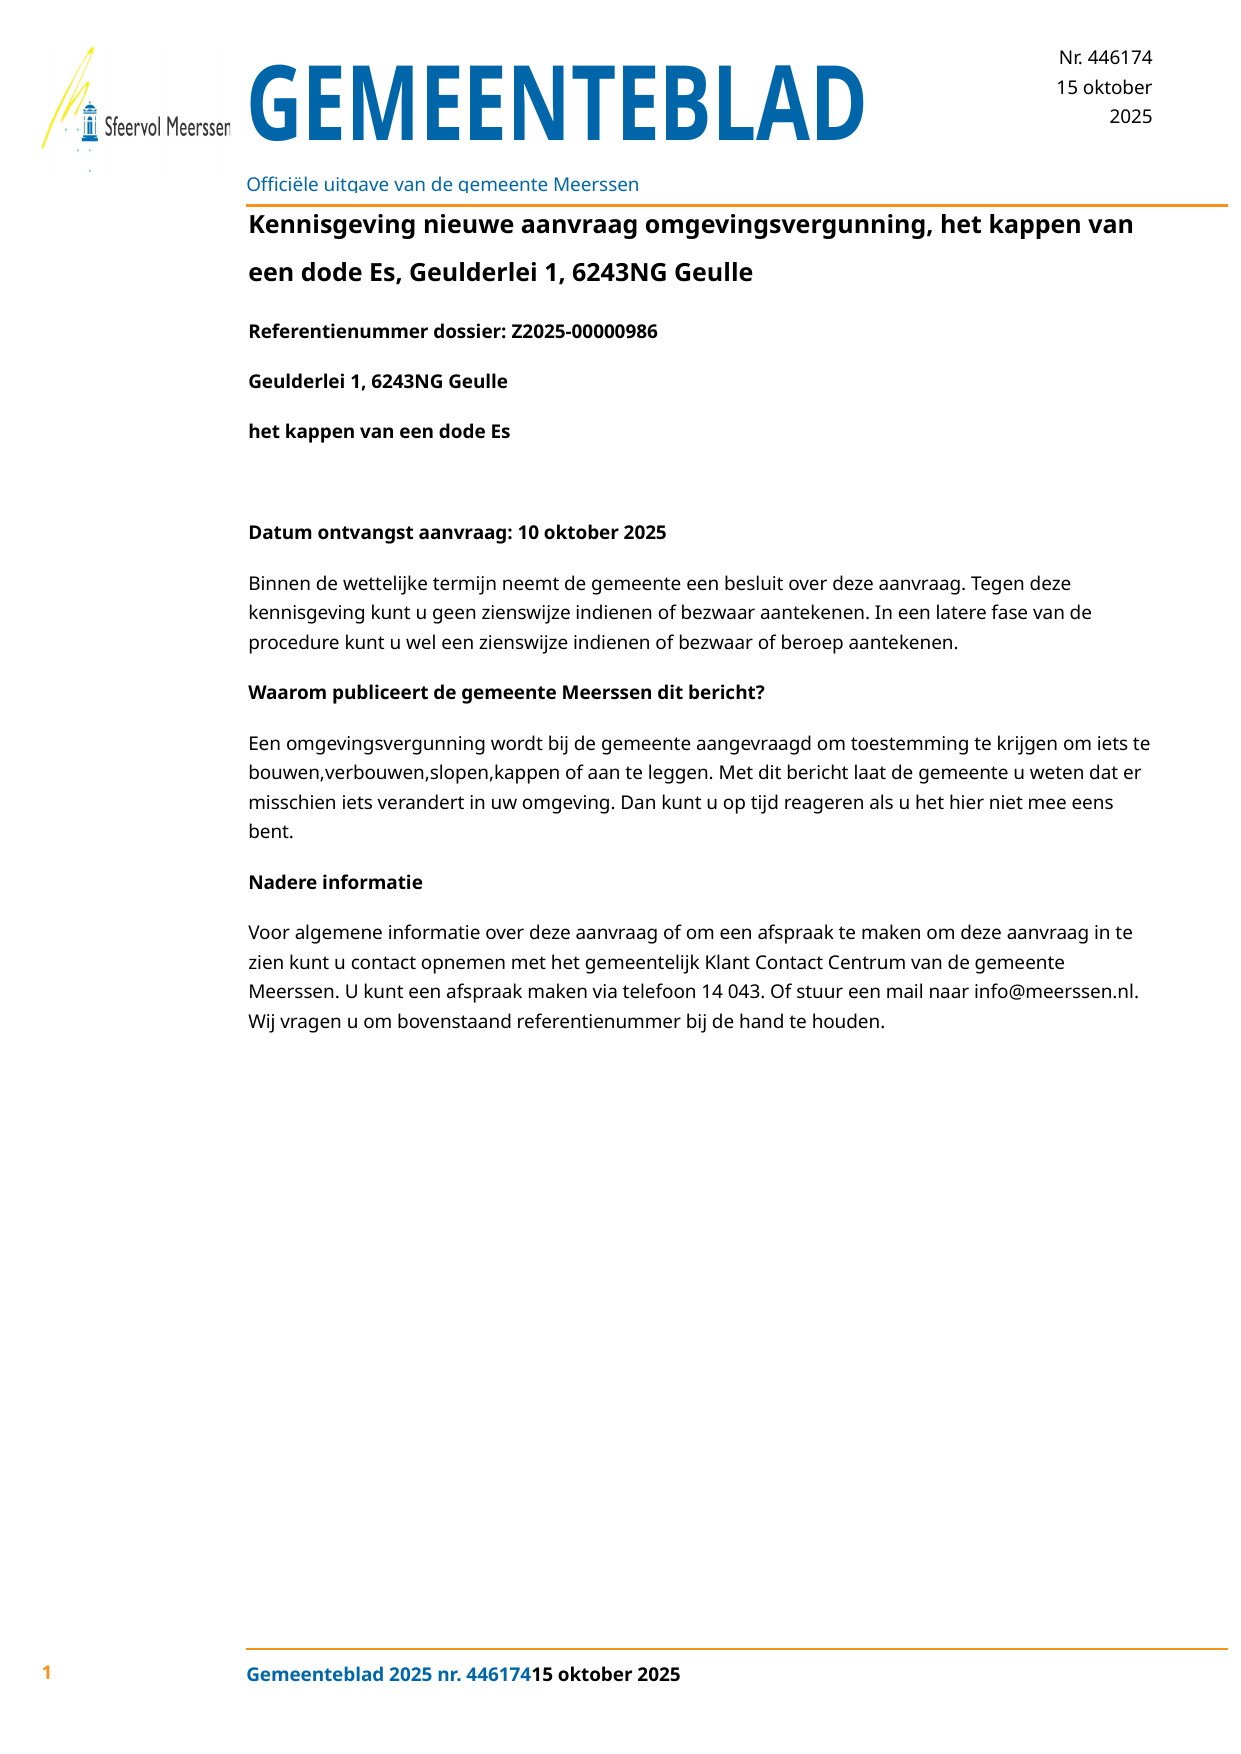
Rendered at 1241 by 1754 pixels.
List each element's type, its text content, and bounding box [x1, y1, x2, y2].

text Datum ontvangst aanvraag: 10 oktober 2025 [248, 519, 1152, 545]
text Waarom publiceert de gemeente Meerssen dit bericht? [248, 679, 1152, 705]
picture [41, 47, 231, 172]
text Referentienummer dossier: Z2025-00000986 [248, 318, 1152, 344]
text Een omgevingsvergunning wordt bij de gemeente aangevraagd om toestemming te krijgen om iets te bouwen,verbouwen,slopen,kappen of aan te leggen. Met dit bericht laat de gemeente u weten dat er misschien iets verandert in uw omgeving. Dan kunt u op tijd reageren als u het hier niet mee eens bent. [248, 730, 1152, 844]
text Binnen de wettelijke termijn neemt de gemeente een besluit over deze aanvraag. Tegen deze kennisgeving kunt u geen zienswijze indienen of bezwaar aantekenen. In een latere fase van de procedure kunt u wel een zienswijze indienen of bezwaar of beroep aantekenen. [248, 570, 1152, 655]
text Voor algemene informatie over deze aanvraag of om een afspraak te maken om deze aanvraag in te zien kunt u contact opnemen met het gemeentelijk Klant Contact Centrum van de gemeente Meerssen. U kunt een afspraak maken via telefoon 14 043. Of stuur een mail naar info@meerssen.nl. Wij vragen u om bovenstaand referentienummer bij de hand te houden. [248, 919, 1152, 1034]
text Geulderlei 1, 6243NG Geulle [248, 368, 1152, 394]
text Kennisgeving nieuwe aanvraag omgevingsvergunning, het kappen van een dode Es, Geulderlei 1, 6243NG Geulle [248, 207, 1152, 288]
text het kappen van een dode Es [248, 419, 1152, 444]
text Nadere informatie [248, 869, 1152, 895]
